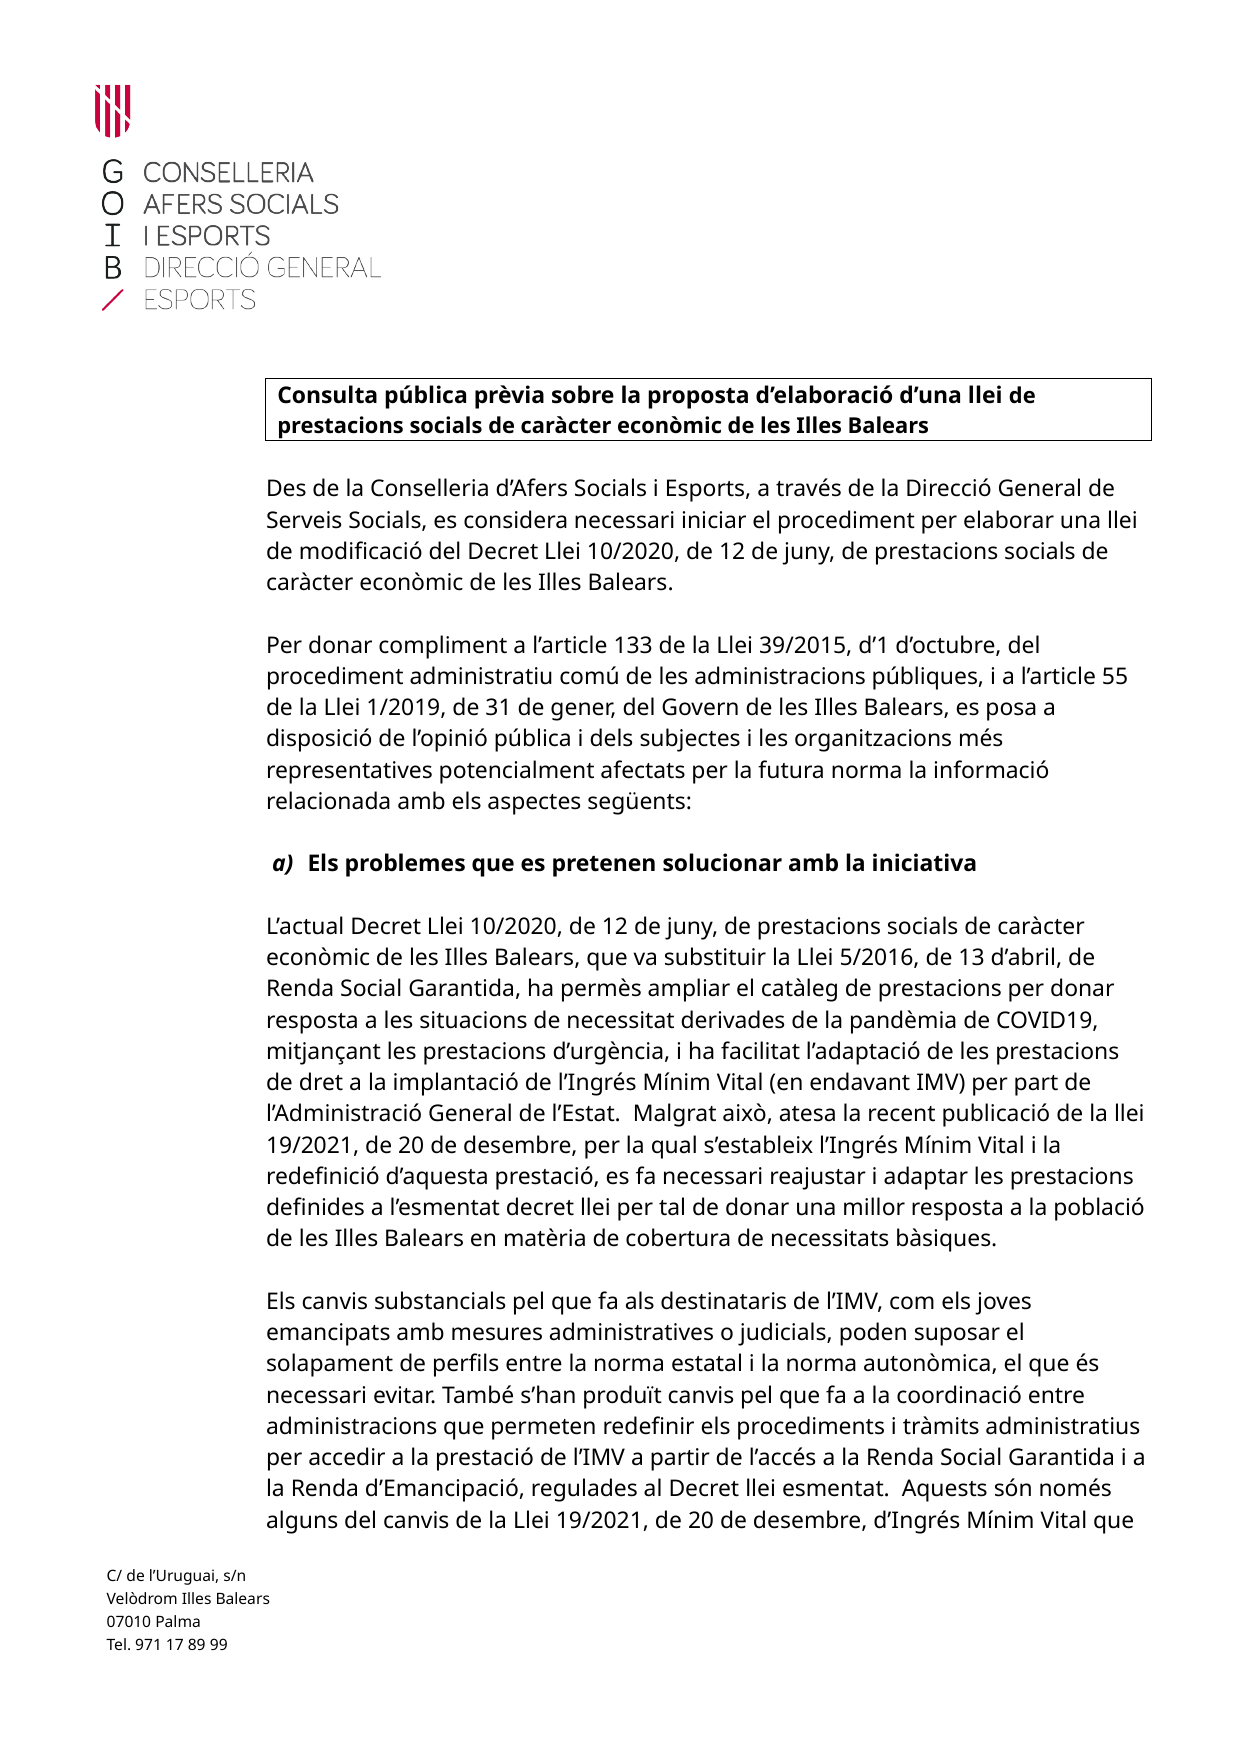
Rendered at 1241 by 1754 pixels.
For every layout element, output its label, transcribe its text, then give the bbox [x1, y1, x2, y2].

list Els problemes que es pretenen solucionar amb la iniciativa [272, 847, 1152, 878]
text L’actual Decret Llei 10/2020, de 12 de juny, de prestacions socials de caràcter econòmic de les Illes Balears, que va substituir la Llei 5/2016, de 13 d’abril, de Renda Social Garantida, ha permès ampliar el catàleg de prestacions per donar resposta a les situacions de necessitat derivades de la pandèmia de COVID19, mitjançant les prestacions d’urgència, i ha facilitat l’adaptació de les prestacions de dret a la implantació de l’Ingrés Mínim Vital (en endavant IMV) per part de l’Administració General de l’Estat. Malgrat això, atesa la recent publicació de la llei 19/2021, de 20 de desembre, per la qual s’estableix l’Ingrés Mínim Vital i la redefinició d’aquesta prestació, es fa necessari reajustar i adaptar les prestacions definides a l’esmentat decret llei per tal de donar una millor resposta a la població de les Illes Balears en matèria de cobertura de necessitats bàsiques. [266, 910, 1152, 1253]
text Els canvis substancials pel que fa als destinataris de l’IMV, com els joves emancipats amb mesures administratives o judicials, poden suposar el solapament de perfils entre la norma estatal i la norma autonòmica, el que és necessari evitar. També s’han produït canvis pel que fa a la coordinació entre administracions que permeten redefinir els procediments i tràmits administratius per accedir a la prestació de l’IMV a partir de l’accés a la Renda Social Garantida i a la Renda d’Emancipació, regulades al Decret llei esmentat. Aquests són només alguns del canvis de la Llei 19/2021, de 20 de desembre, d’Ingrés Mínim Vital que [266, 1285, 1152, 1535]
table_header Consulta pública prèvia sobre la proposta d’elaboració d’una llei de prestacions socials de caràcter econòmic de les Illes Balears [266, 379, 1151, 440]
picture [74, 67, 404, 333]
text Des de la Conselleria d’Afers Socials i Esports, a través de la Direcció General de Serveis Socials, es considera necessari iniciar el procediment per elaborar una llei de modificació del Decret Llei 10/2020, de 12 de juny, de prestacions socials de caràcter econòmic de les Illes Balears. [266, 472, 1152, 597]
text Per donar compliment a l’article 133 de la Llei 39/2015, d’1 d’octubre, del procediment administratiu comú de les administracions públiques, i a l’article 55 de la Llei 1/2019, de 31 de gener, del Govern de les Illes Balears, es posa a disposició de l’opinió pública i dels subjectes i les organitzacions més representatives potencialment afectats per la futura norma la informació relacionada amb els aspectes següents: [266, 628, 1152, 816]
